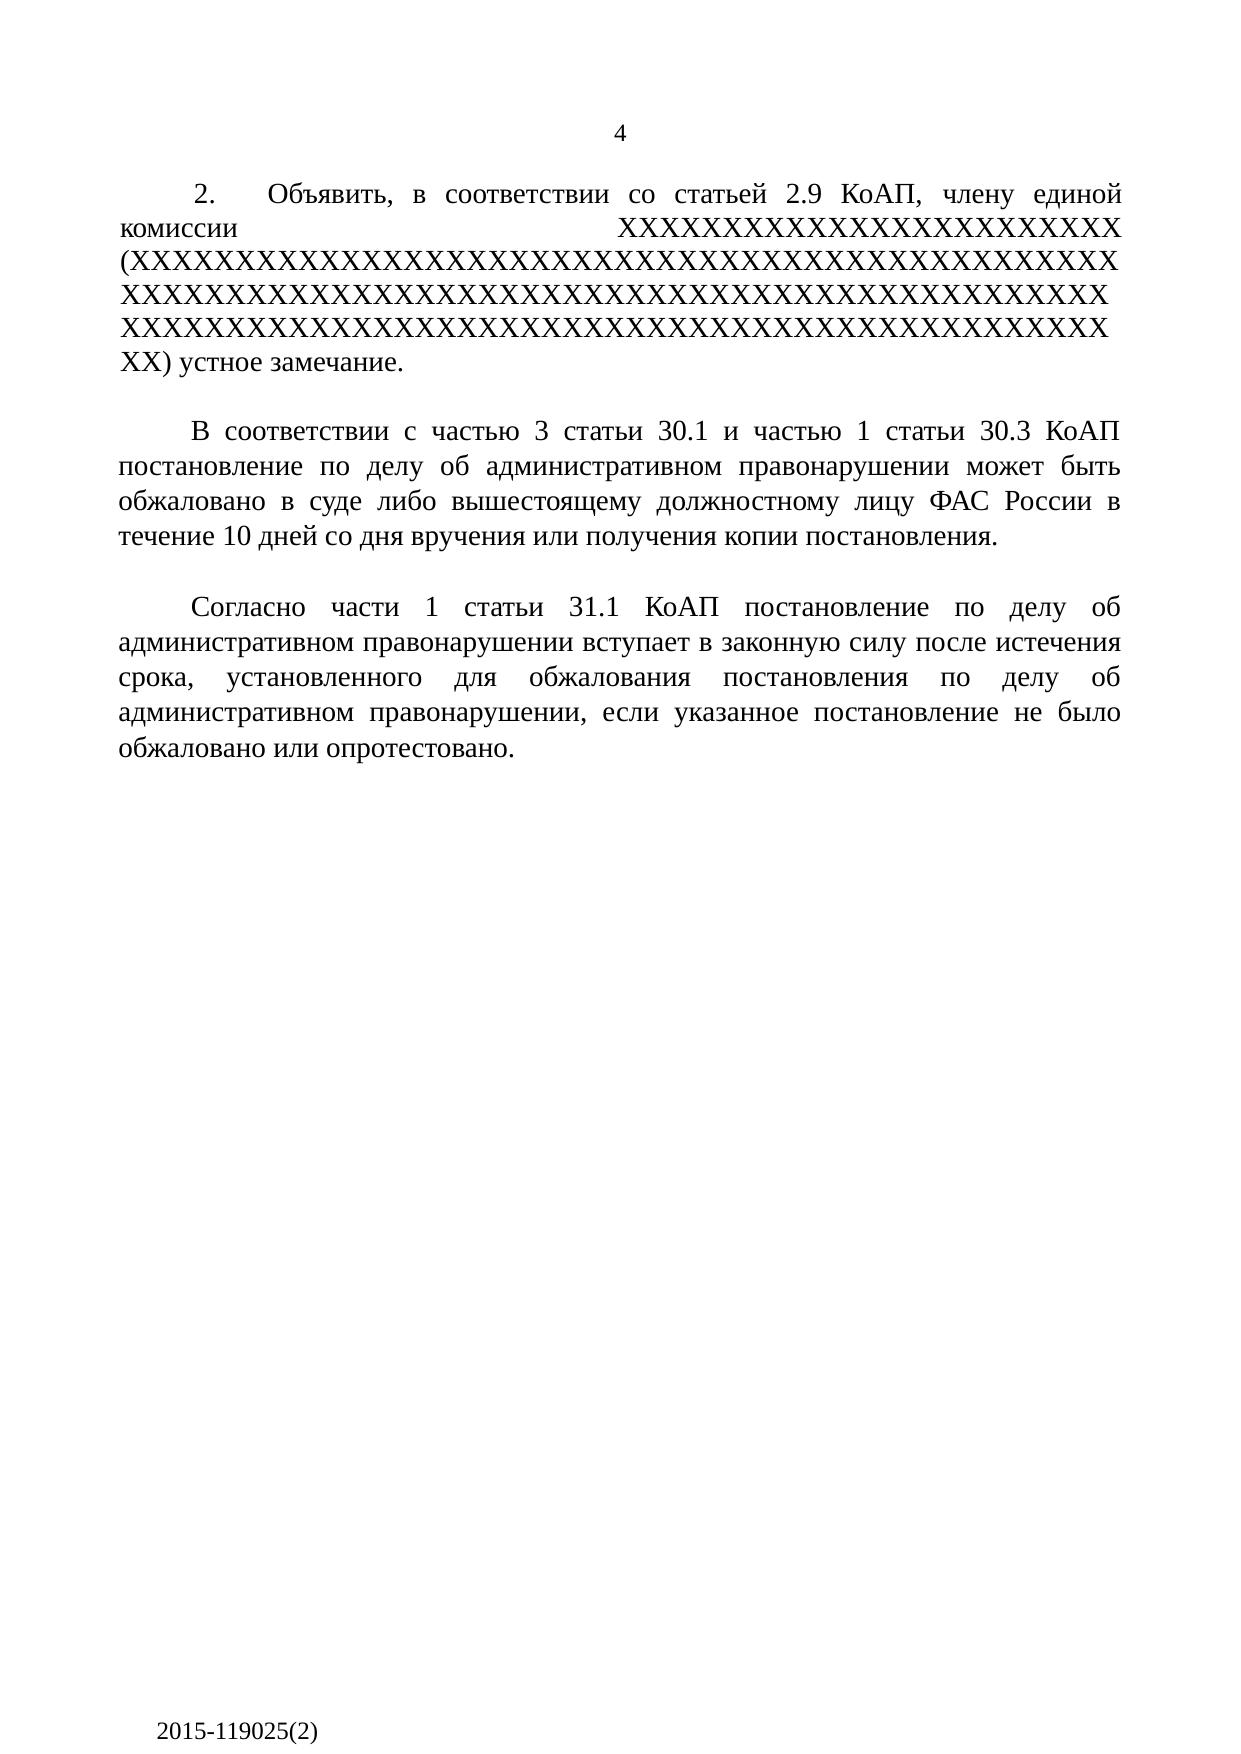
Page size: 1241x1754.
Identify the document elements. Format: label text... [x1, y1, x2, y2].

list Объявить, в соответствии со статьей 2.9 КоАП, члену единой комиссии XXXXXXXXXXXXXXXXXXXXXXXX (XXXXXXXXXXXXXXXXXXXXXXXXXXXXXXXXXXXXXXXXXXXXXXXXXXXXXXXXXXXXXXXXXXXXXXXXXXXXXXXXXXXXXXXXXXXXXXXXXXXXXXXXXXXXXXXXXXXXXXXXXXXXXXXXXXXXXXXXXXXXXXX) устное замечание. [120, 176, 1122, 378]
text В соответствии с частью 3 статьи 30.1 и частью 1 статьи 30.3 КоАП постановление по делу об административном правонарушении может быть обжаловано в суде либо вышестоящему должностному лицу ФАС России в течение 10 дней со дня вручения или получения копии постановления. [118, 413, 1122, 552]
text Согласно части 1 статьи 31.1 КоАП постановление по делу об административном правонарушении вступает в законную силу после истечения срока, установленного для обжалования постановления по делу об административном правонарушении, если указанное постановление не было обжаловано или опротестовано. [118, 589, 1122, 763]
